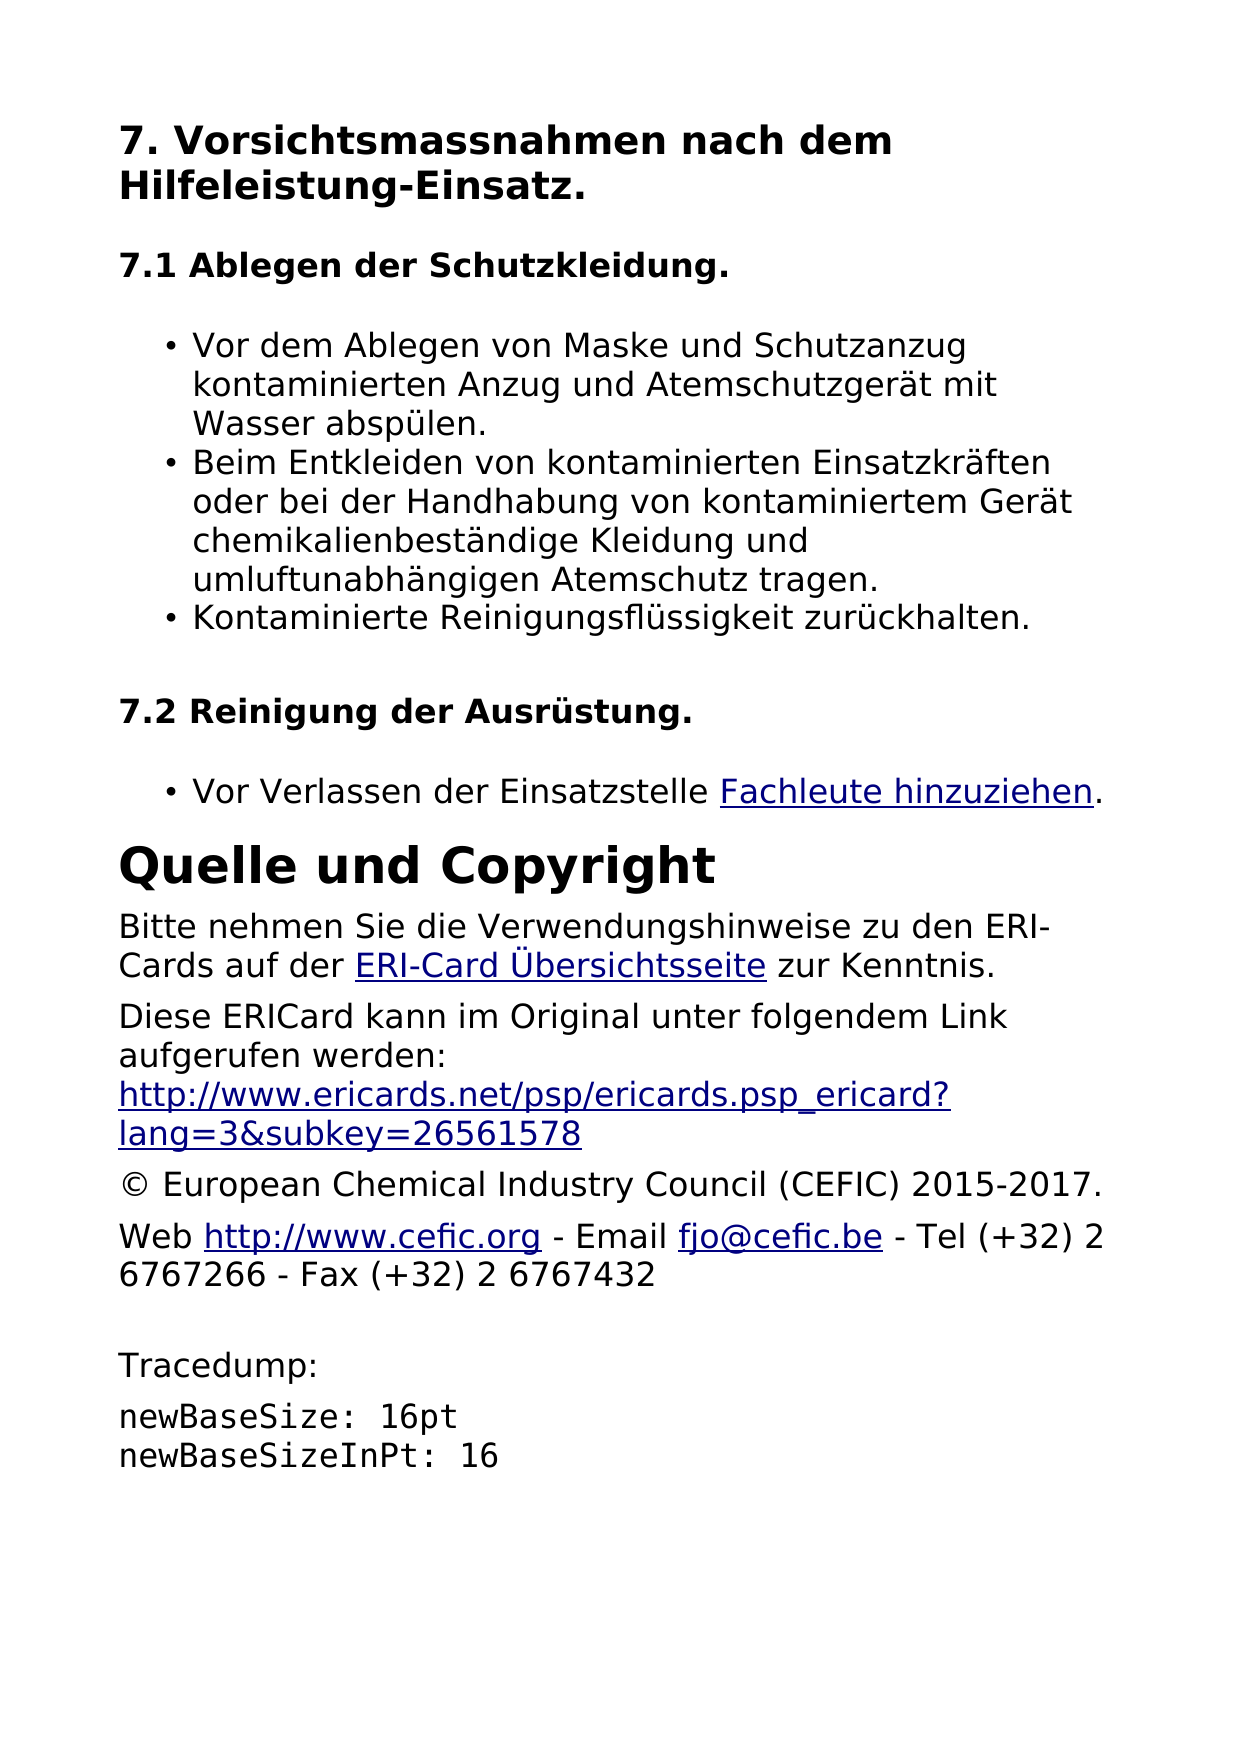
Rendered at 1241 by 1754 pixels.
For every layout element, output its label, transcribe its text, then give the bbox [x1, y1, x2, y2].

text Web http://www.cefic.org - Email fjo@cefic.be - Tel (+32) 2 6767266 - Fax (+32) 2 6767432 [118, 1217, 1122, 1295]
text newBaseSize: 16pt newBaseSizeInPt: 16 [118, 1397, 1122, 1475]
text Bitte nehmen Sie die Verwendungshinweise zu den ERI-Cards auf der ERI-Card Übersichtsseite zur Kenntnis. [118, 908, 1122, 985]
list Vor Verlassen der Einsatzstelle Fachleute hinzuziehen. [177, 773, 1122, 812]
text Tracedump: [118, 1307, 1122, 1385]
text © European Chemical Industry Council (CEFIC) 2015-2017. [118, 1166, 1122, 1204]
subtitle 7.2 Reinigung der Ausrüstung. [118, 692, 1122, 731]
subtitle 7.1 Ablegen der Schutzkleidung. [118, 246, 1122, 285]
list Kontaminierte Reinigungsflüssigkeit zurückhalten. [177, 599, 1122, 638]
list Beim Entkleiden von kontaminierten Einsatzkräften oder bei der Handhabung von kontaminiertem Gerät chemikalienbeständige Kleidung und umluftunabhängigen Atemschutz tragen. [177, 443, 1122, 599]
list Vor dem Ablegen von Maske und Schutzanzug kontaminierten Anzug und Atemschutzgerät mit Wasser abspülen. [177, 327, 1122, 443]
subtitle 7. Vorsichtsmassnahmen nach dem Hilfeleistung-Einsatz. [118, 118, 1122, 208]
text Diese ERICard kann im Original unter folgendem Link aufgerufen werden: http://www.ericards.net/psp/ericards.psp_ericard?lang=3&subkey=26561578 [118, 998, 1122, 1153]
subtitle Quelle und Copyright [118, 837, 1122, 895]
